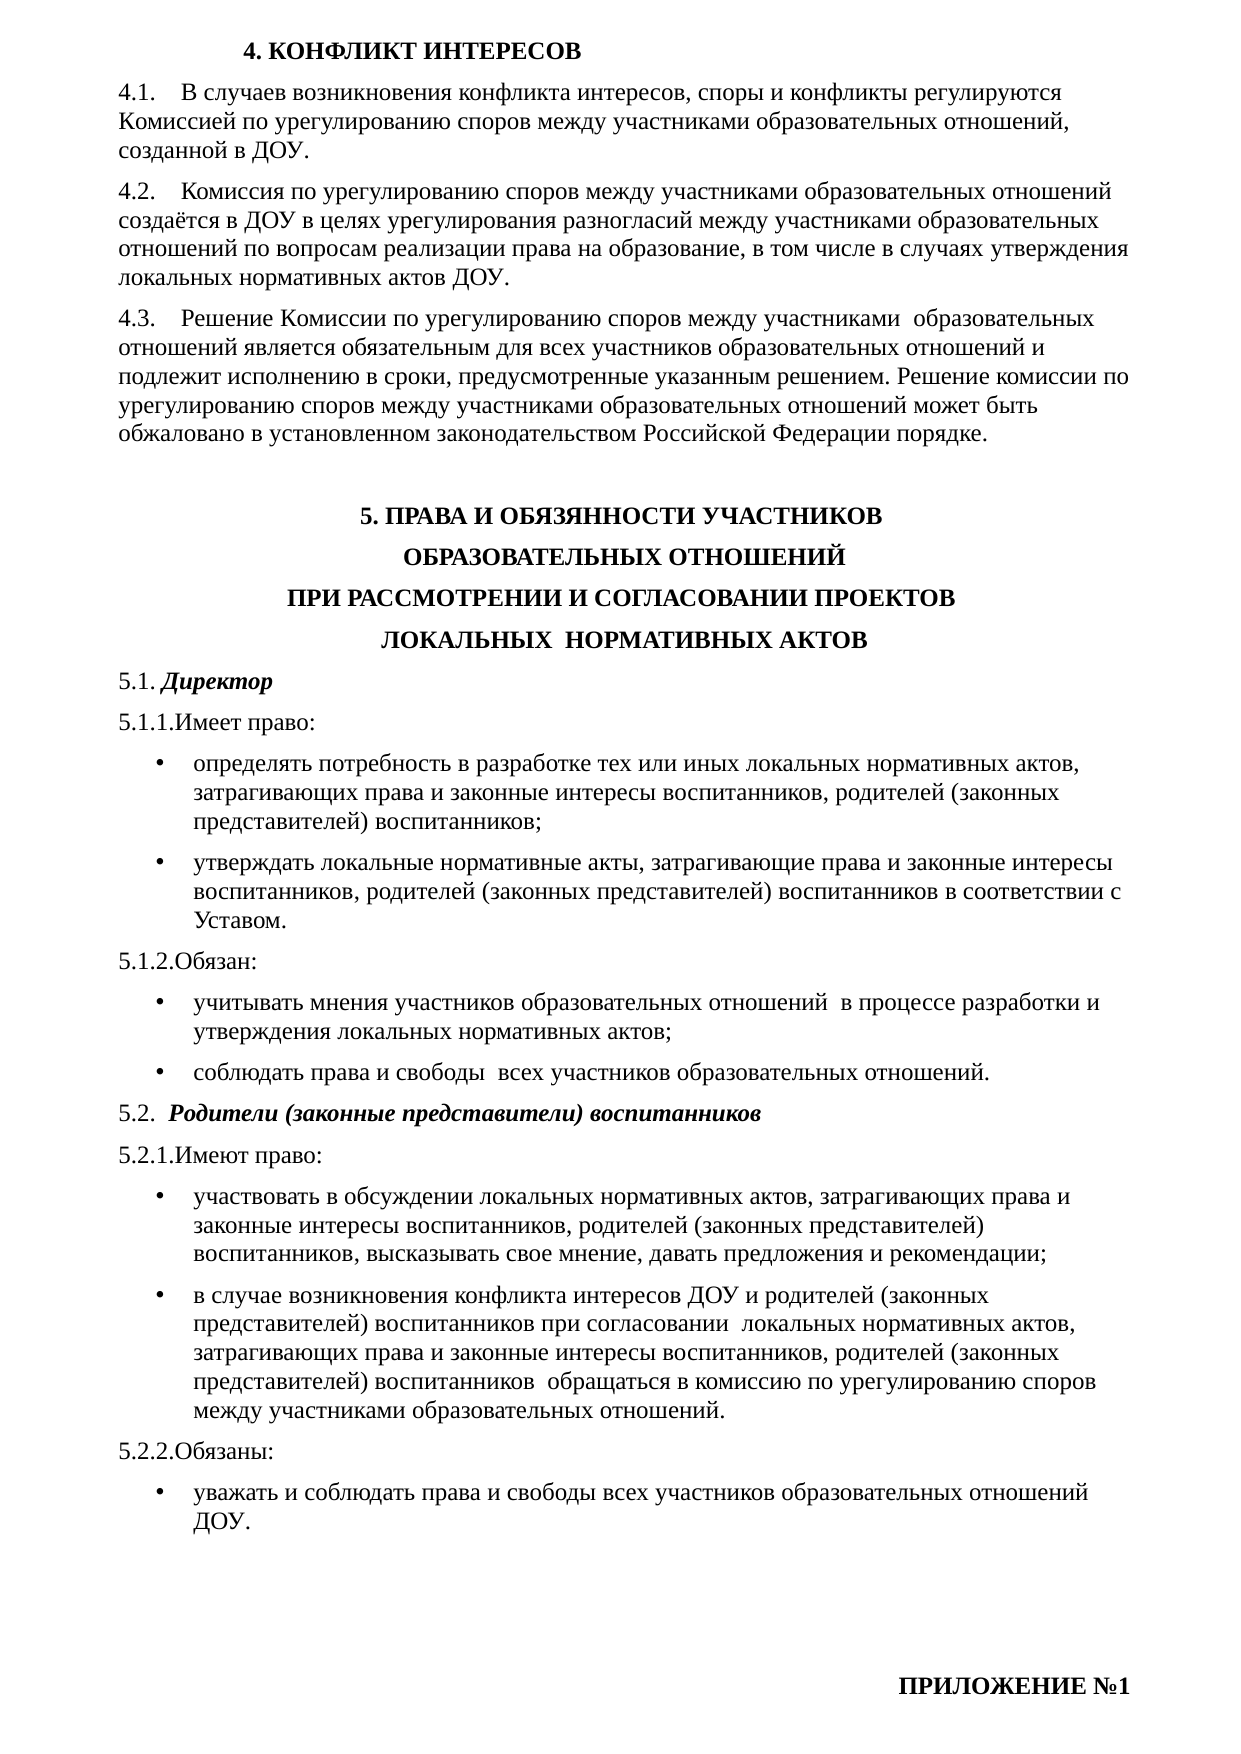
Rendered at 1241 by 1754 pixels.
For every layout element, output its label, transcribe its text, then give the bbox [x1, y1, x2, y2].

text 5.2.2.Обязаны: [118, 1436, 1131, 1465]
list учитывать мнения участников образовательных отношений в процессе разработки и утверждения локальных нормативных актов; [156, 987, 1131, 1045]
list соблюдать права и свободы всех участников образовательных отношений. [156, 1057, 1131, 1086]
text ПРИ РАССМОТРЕНИИ И СОГЛАСОВАНИИ ПРОЕКТОВ [118, 583, 1131, 612]
text 4.1. В случаев возникновения конфликта интересов, споры и конфликты регулируются Комиссией по урегулированию споров между участниками образовательных отношений, созданной в ДОУ. [118, 77, 1131, 163]
text ОБРАЗОВАТЕЛЬНЫХ ОТНОШЕНИЙ [118, 542, 1131, 571]
text 5.1.1.Имеет право: [118, 707, 1131, 736]
text 4. КОНФЛИКТ ИНТЕРЕСОВ [118, 36, 1131, 65]
text 5. ПРАВА И ОБЯЗЯННОСТИ УЧАСТНИКОВ [118, 501, 1131, 530]
list участвовать в обсуждении локальных нормативных актов, затрагивающих права и законные интересы воспитанников, родителей (законных представителей) воспитанников, высказывать свое мнение, давать предложения и рекомендации; [156, 1181, 1131, 1267]
text 4.2. Комиссия по урегулированию споров между участниками образовательных отношений создаётся в ДОУ в целях урегулирования разногласий между участниками образовательных отношений по вопросам реализации права на образование, в том числе в случаях утверждения локальных нормативных актов ДОУ. [118, 176, 1131, 291]
list в случае возникновения конфликта интересов ДОУ и родителей (законных представителей) воспитанников при согласовании локальных нормативных актов, затрагивающих права и законные интересы воспитанников, родителей (законных представителей) воспитанников обращаться в комиссию по урегулированию споров между участниками образовательных отношений. [156, 1280, 1131, 1423]
text ЛОКАЛЬНЫХ НОРМАТИВНЫХ АКТОВ [118, 625, 1131, 653]
text 5.1.2.Обязан: [118, 946, 1131, 975]
text 5.1. Директор [118, 666, 1131, 695]
list определять потребность в разработке тех или иных локальных нормативных актов, затрагивающих права и законные интересы воспитанников, родителей (законных представителей) воспитанников; [156, 748, 1131, 835]
list утверждать локальные нормативные акты, затрагивающие права и законные интересы воспитанников, родителей (законных представителей) воспитанников в соответствии с Уставом. [156, 847, 1131, 933]
text 4.3. Решение Комиссии по урегулированию споров между участниками образовательных отношений является обязательным для всех участников образовательных отношений и подлежит исполнению в сроки, предусмотренные указанным решением. Решение комиссии по урегулированию споров между участниками образовательных отношений может быть обжаловано в установленном законодательством Российской Федерации порядке. [118, 303, 1131, 447]
text 5.2.1.Имеют право: [118, 1140, 1131, 1168]
text 5.2. Родители (законные представители) воспитанников [118, 1098, 1131, 1127]
list уважать и соблюдать права и свободы всех участников образовательных отношений ДОУ. [156, 1477, 1131, 1535]
text ПРИЛОЖЕНИЕ №1 [118, 1671, 1131, 1700]
